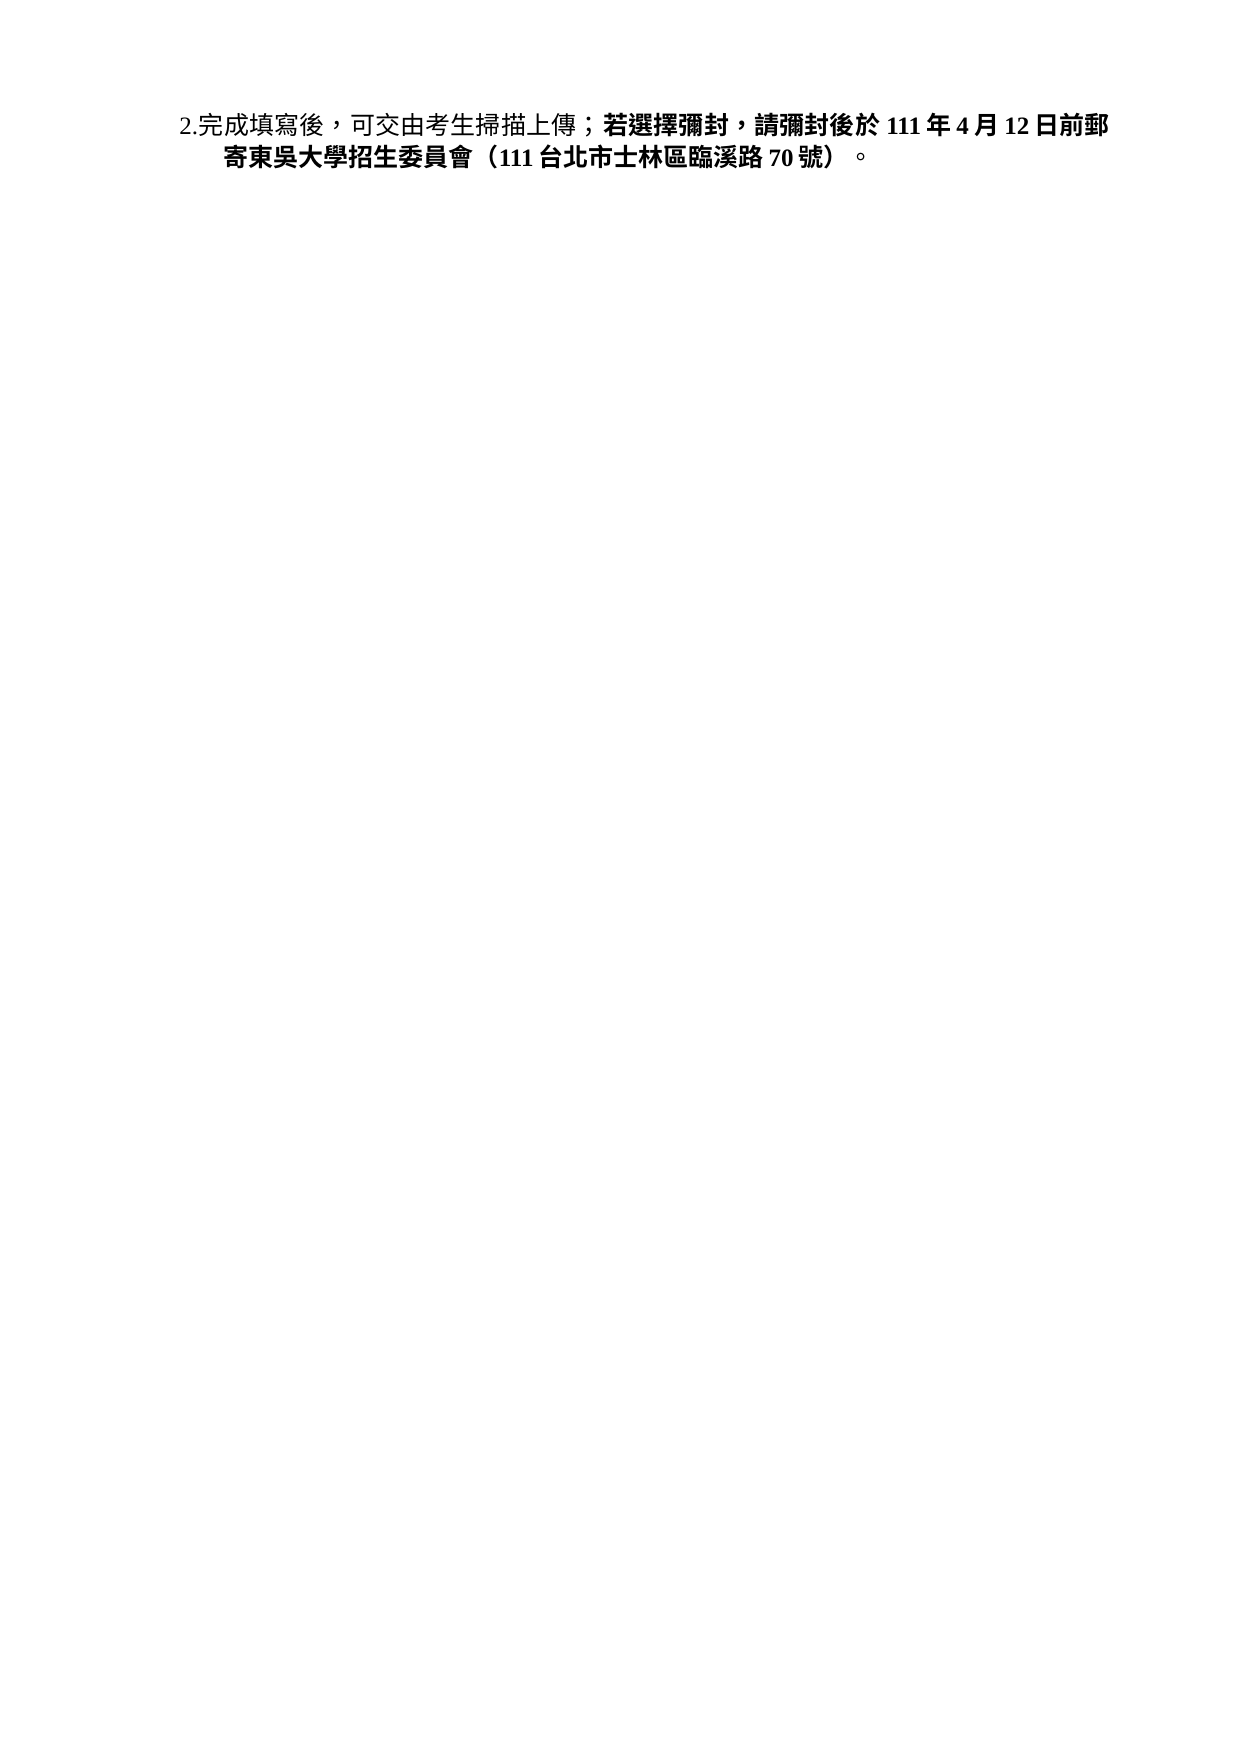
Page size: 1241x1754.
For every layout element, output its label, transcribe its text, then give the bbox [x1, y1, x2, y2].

text 2.完成填寫後，可交由考生掃描上傳；若選擇彌封，請彌封後於111年4月12日前郵寄東吳大學招生委員會（111台北市士林區臨溪路70號）。 [153, 108, 1110, 173]
